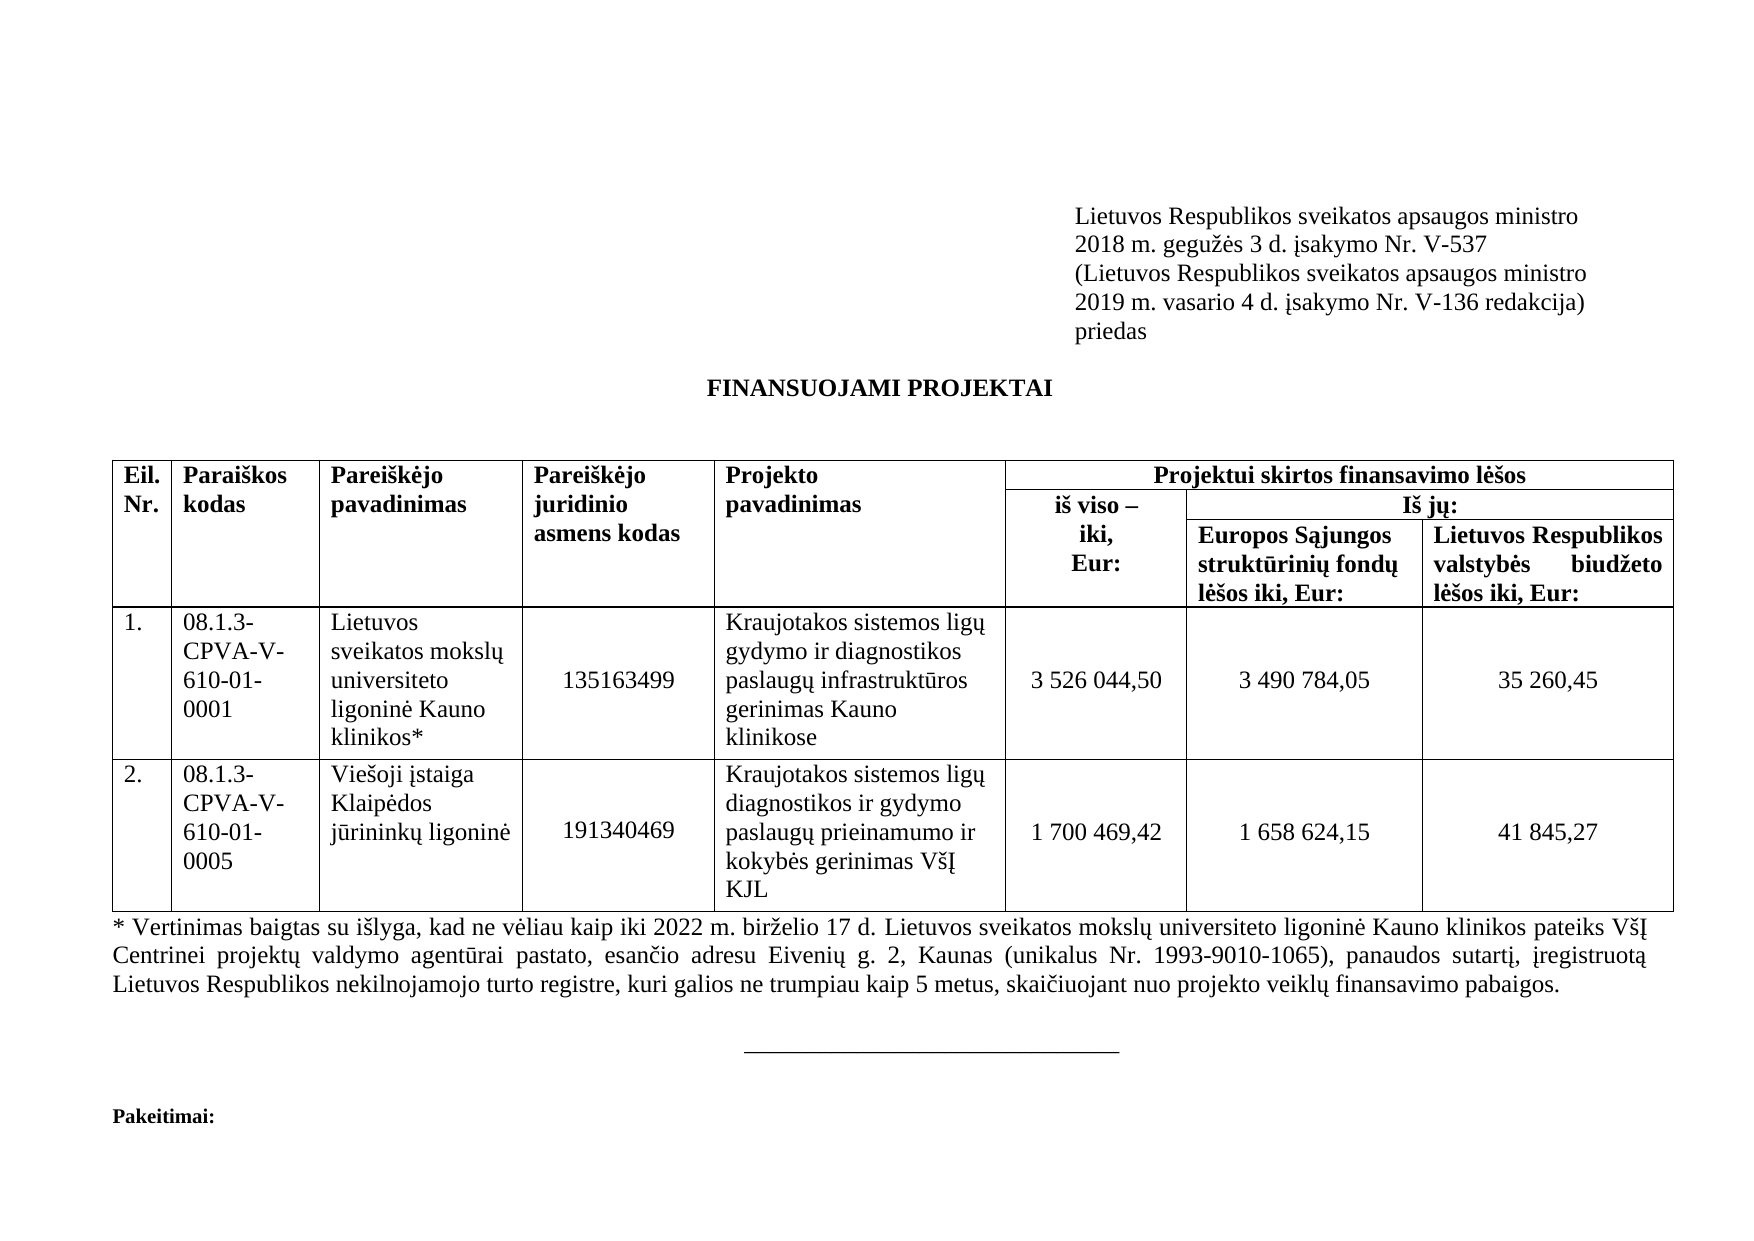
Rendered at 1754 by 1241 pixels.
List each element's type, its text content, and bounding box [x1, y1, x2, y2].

text Lietuvos Respublikos sveikatos apsaugos ministro [112, 201, 1648, 229]
table_header Projektui skirtos finansavimo lėšos [1006, 461, 1673, 489]
table_cell 2. [113, 760, 171, 911]
text * Vertinimas baigtas su išlyga, kad ne vėliau kaip iki 2022 m. birželio 17 d. Lietuvos sveikatos mokslų universiteto ligoninė Kauno klinikos pateiks VšĮ Centrinei projektų valdymo agentūrai pastato, esančio adresu Eivenių g. 2, Kaunas (unikalus Nr. 1993-9010-1065), panaudos sutartį, įregistruotą Lietuvos Respublikos nekilnojamojo turto registre, kuri galios ne trumpiau kaip 5 metus, skaičiuojant nuo projekto veiklų finansavimo pabaigos. [112, 912, 1648, 998]
table_cell 3 526 044,50 [1006, 608, 1186, 758]
table_header Projekto pavadinimas [715, 461, 1005, 606]
table_cell Kraujotakos sistemos ligų diagnostikos ir gydymo paslaugų prieinamumo ir kokybės gerinimas VšĮ KJL [715, 760, 1005, 911]
table_cell 1 658 624,15 [1187, 760, 1422, 911]
table_header Pareiškėjo pavadinimas [320, 461, 522, 606]
text priedas [112, 316, 1648, 344]
table_cell Lietuvos sveikatos mokslų universiteto ligoninė Kauno klinikos* [320, 608, 522, 758]
table_cell 35 260,45 [1423, 608, 1673, 758]
table_header Eil. Nr. [113, 461, 171, 606]
table_cell 41 845,27 [1423, 760, 1673, 911]
table_cell 08.1.3-CPVA-V-610-01-0001 [172, 608, 319, 758]
text (Lietuvos Respublikos sveikatos apsaugos ministro [112, 258, 1648, 287]
text ______________________________ [112, 1027, 1648, 1056]
text Pakeitimai: [112, 1104, 1648, 1128]
table_cell 135163499 [523, 608, 714, 758]
table_cell 1 700 469,42 [1006, 760, 1186, 911]
text 2018 m. gegužės 3 d. įsakymo Nr. V-537 [112, 229, 1648, 258]
table_cell iš viso – iki, Eur: [1006, 490, 1186, 606]
text 2019 m. vasario 4 d. įsakymo Nr. V-136 redakcija) [112, 287, 1648, 316]
table_cell Iš jų: [1187, 490, 1673, 519]
table_cell 1. [113, 608, 171, 758]
text FINANSUOJAMI PROJEKTAI [112, 373, 1648, 402]
table_cell Lietuvos Respublikos valstybės biudžeto lėšos iki, Eur: [1423, 520, 1673, 606]
table_cell 08.1.3-CPVA-V-610-01-0005 [172, 760, 319, 911]
table_cell Kraujotakos sistemos ligų gydymo ir diagnostikos paslaugų infrastruktūros gerinimas Kauno klinikose [715, 608, 1005, 758]
table_cell 191340469 [523, 760, 714, 911]
table_header Paraiškos kodas [172, 461, 319, 606]
table_cell 3 490 784,05 [1187, 608, 1422, 758]
table_cell Europos Sąjungos struktūrinių fondų lėšos iki, Eur: [1187, 520, 1422, 606]
table_cell Viešoji įstaiga Klaipėdos jūrininkų ligoninė [320, 760, 522, 911]
table_header Pareiškėjo juridinio asmens kodas [523, 461, 714, 606]
